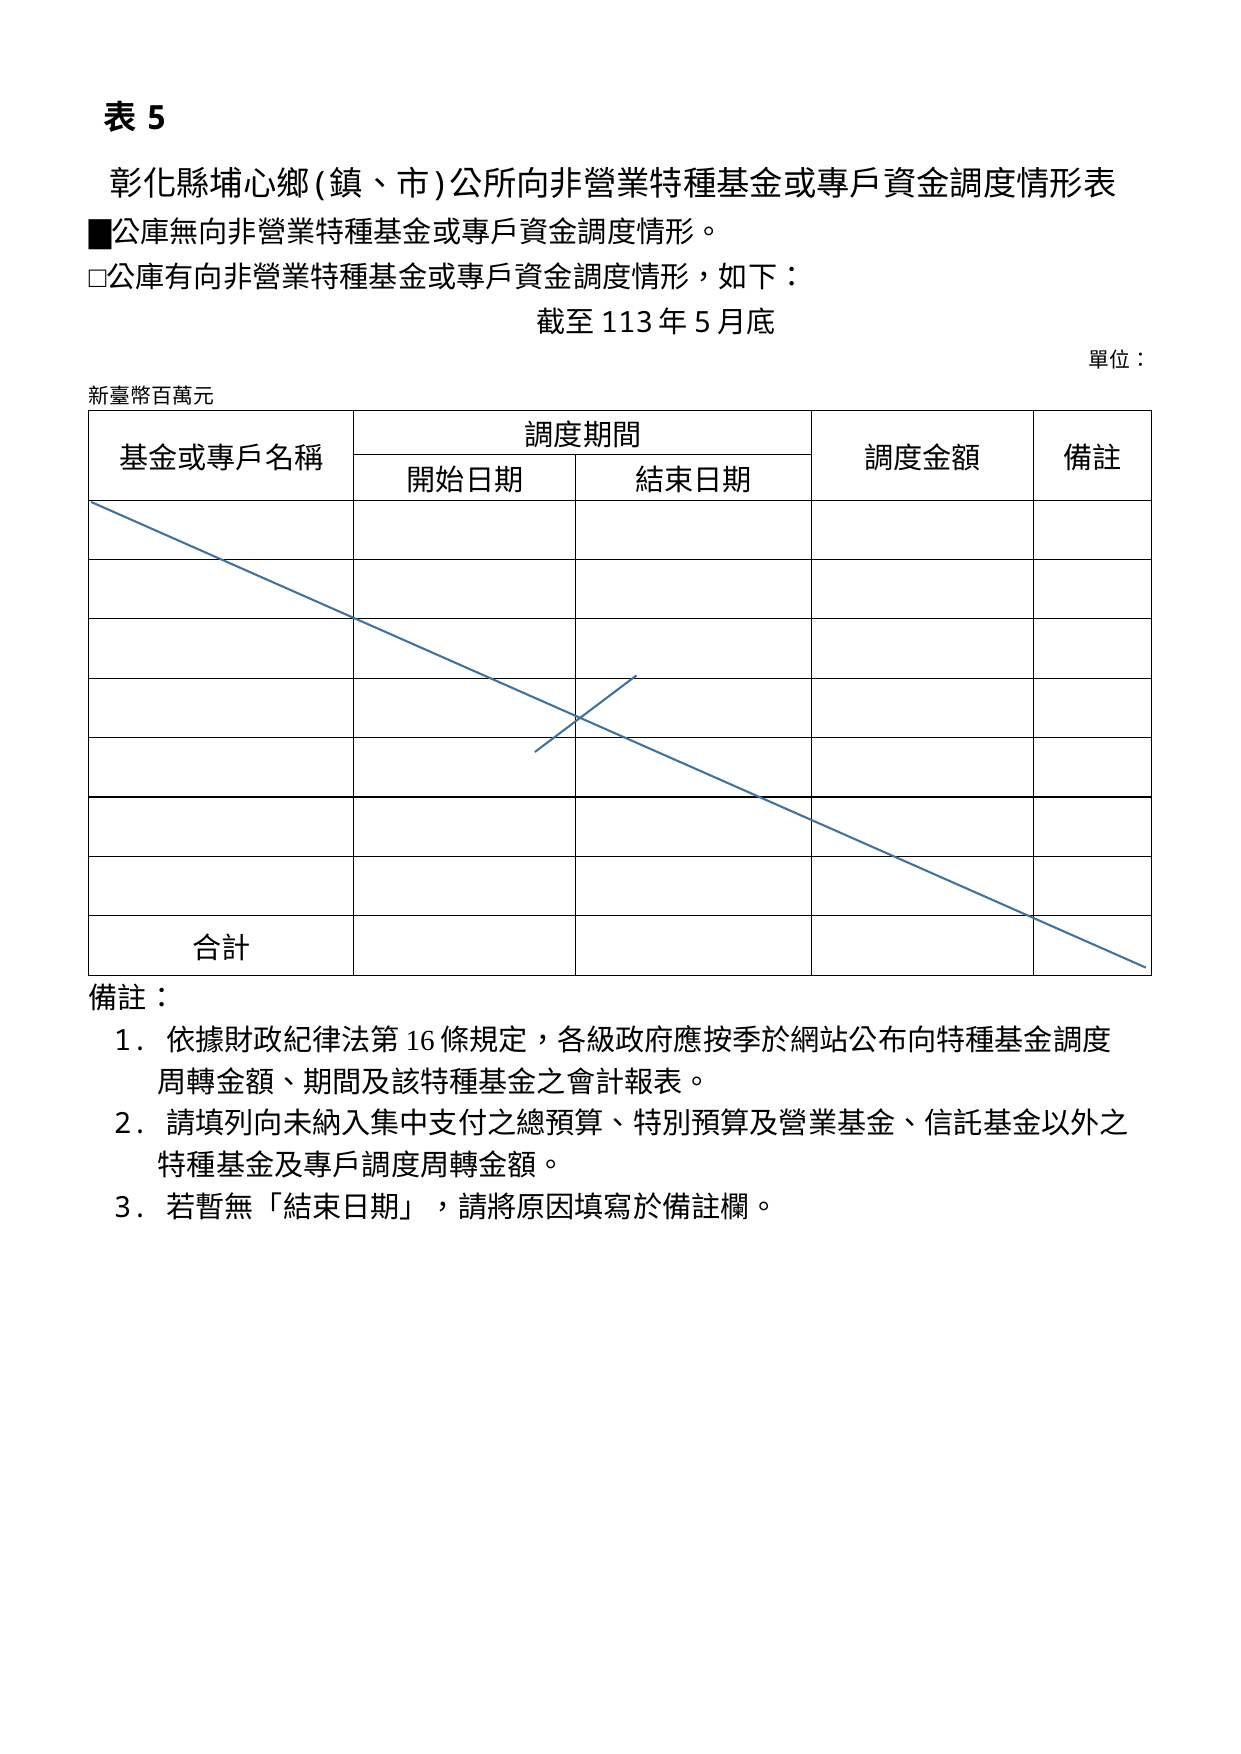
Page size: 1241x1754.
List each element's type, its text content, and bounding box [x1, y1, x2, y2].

table_cell [558, 724, 575, 737]
text 單位：新臺幣百萬元 [89, 339, 1137, 410]
table_cell 合計 [89, 916, 353, 974]
table_cell [89, 679, 353, 737]
table_cell [584, 679, 811, 737]
table_cell [1034, 619, 1151, 678]
table_cell [354, 738, 575, 796]
table_cell [576, 679, 628, 716]
table_cell [812, 857, 1021, 915]
table_cell [362, 619, 575, 678]
table_cell 開始日期 [354, 455, 575, 499]
table_cell [1034, 501, 1151, 559]
text 2. 請填列向未納入集中支付之總預算、特別預算及營業基金、信託基金以外之特種基金及專戶調度周轉金額。 [114, 1101, 1137, 1184]
table_cell [812, 822, 888, 856]
table_cell [89, 560, 349, 618]
table_cell [576, 720, 618, 737]
table_cell [576, 560, 811, 618]
table_header 調度金額 [812, 411, 1033, 499]
table_header 基金或專戶名稱 [89, 411, 353, 499]
table_cell [767, 798, 811, 818]
table_cell [576, 857, 811, 915]
table_cell [576, 619, 811, 678]
table_cell [576, 798, 811, 856]
table_cell [812, 798, 1033, 856]
table_cell [576, 916, 811, 974]
text 截至113年5月底 [89, 304, 1137, 339]
table_cell [1034, 679, 1151, 737]
table_cell 結束日期 [576, 455, 811, 499]
table_cell [89, 619, 353, 678]
table_cell [812, 619, 1033, 678]
table_cell [354, 916, 575, 974]
table_cell [354, 679, 575, 737]
table_cell [631, 738, 811, 796]
text □公庫有向非營業特種基金或專戶資金調度情形，如下： [89, 259, 1137, 295]
table_cell [1034, 916, 1151, 974]
table_cell [228, 560, 353, 616]
table_header 備註 [1034, 411, 1151, 499]
table_cell [576, 738, 752, 796]
table_cell [89, 501, 215, 559]
table_cell [901, 857, 1033, 915]
table_cell [812, 501, 1033, 559]
table_cell [354, 560, 575, 618]
table_cell [1034, 560, 1151, 618]
table_cell [354, 501, 575, 559]
table_cell [89, 857, 353, 915]
table_cell [576, 501, 811, 559]
table_cell [1034, 738, 1151, 796]
table_cell [812, 679, 1033, 737]
table_cell [354, 620, 485, 678]
table_cell [94, 501, 353, 559]
text 1. 依據財政紀律法第16條規定，各級政府應按季於網站公布向特種基金調度周轉金額、期間及該特種基金之會計報表。 [114, 1017, 1137, 1101]
text 備註： [88, 976, 1137, 1017]
table_cell [89, 798, 353, 856]
table_cell [812, 738, 1033, 796]
table_cell [354, 798, 575, 856]
table_header 調度期間 [354, 411, 811, 454]
text ▇公庫無向非營業特種基金或專戶資金調度情形。 [89, 214, 1137, 250]
table_cell [89, 738, 353, 796]
table_cell [1034, 798, 1151, 856]
table_cell [354, 857, 575, 915]
text 彰化縣埔心鄉(鎮、市)公所向非營業特種基金或專戶資金調度情形表 [89, 162, 1137, 204]
table_cell [812, 560, 1033, 618]
table_cell [497, 679, 575, 714]
text 3. 若暫無「結束日期」，請將原因填寫於備註欄。 [114, 1184, 1137, 1226]
table_cell [1034, 857, 1151, 915]
table_cell [812, 916, 1033, 974]
